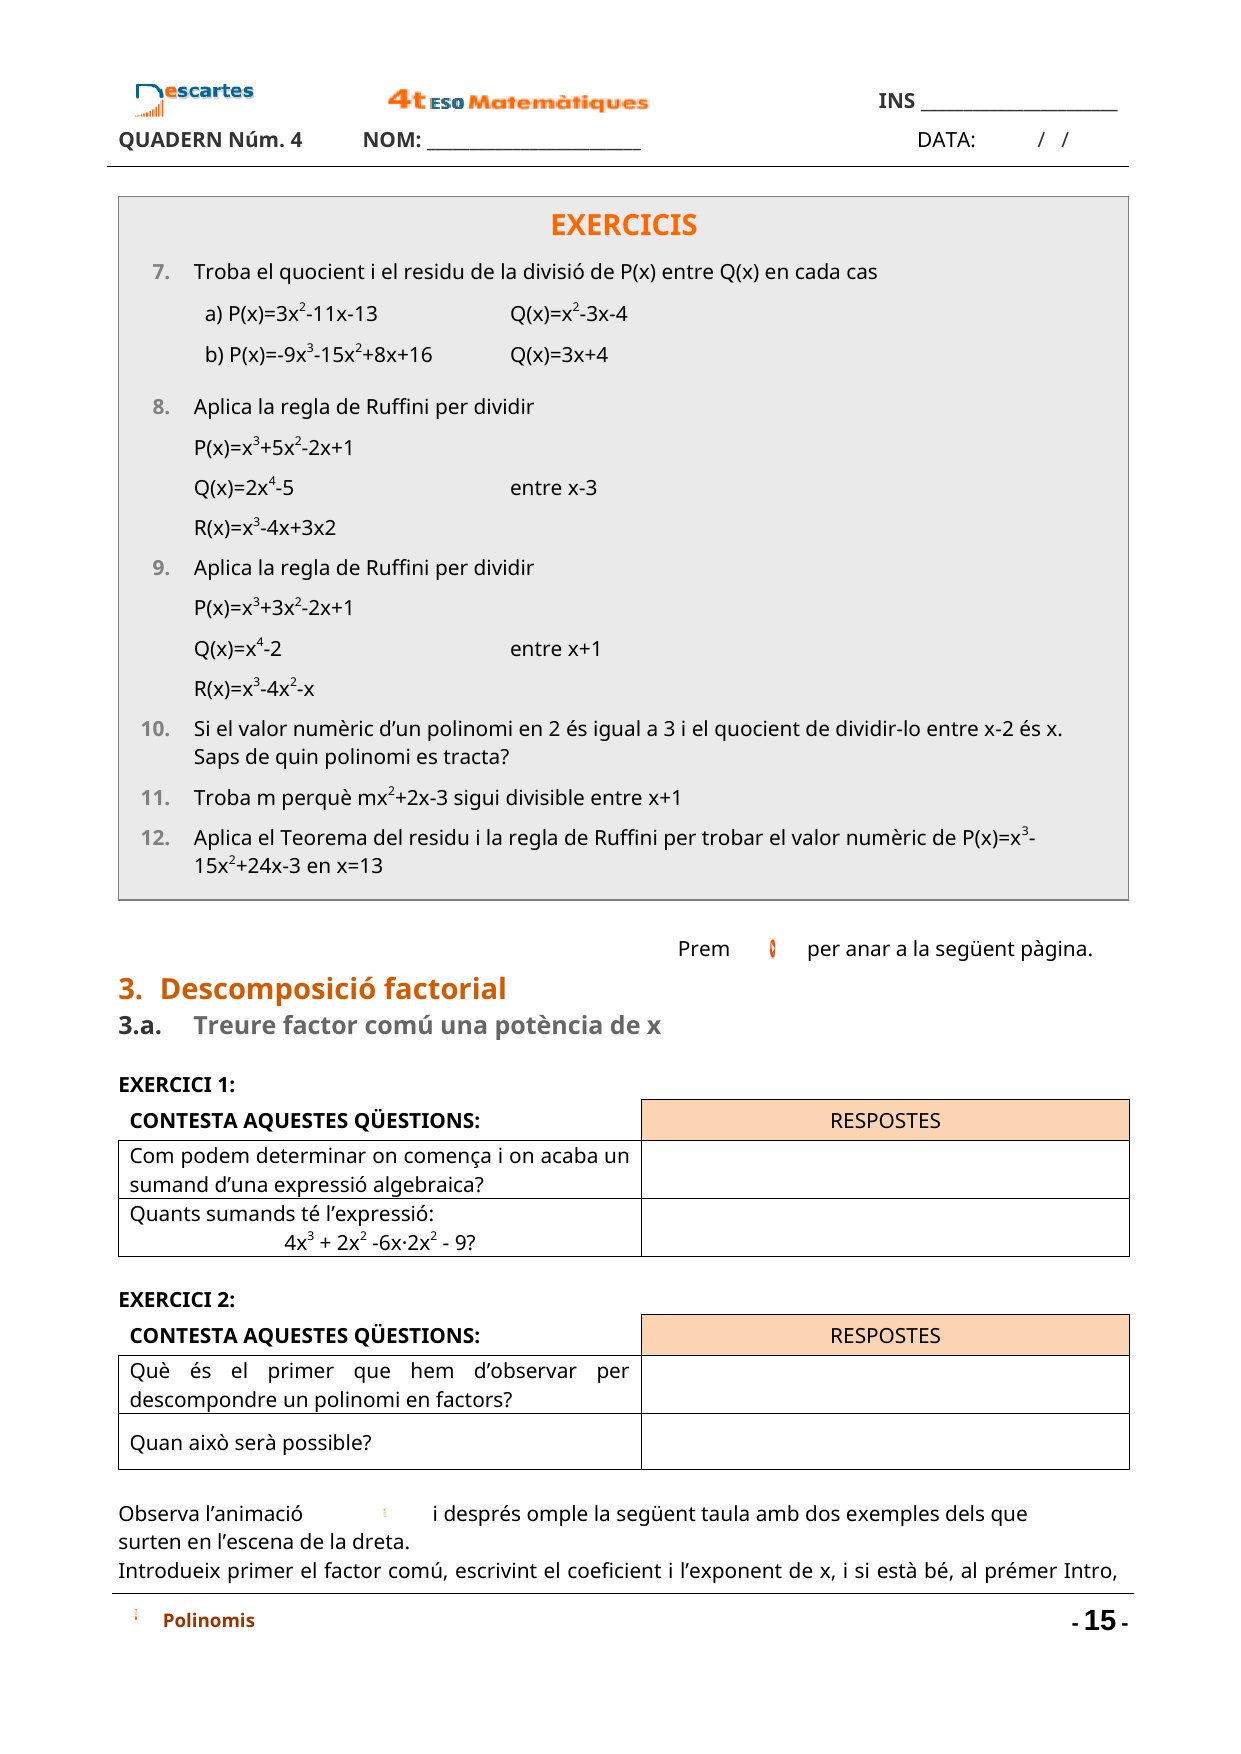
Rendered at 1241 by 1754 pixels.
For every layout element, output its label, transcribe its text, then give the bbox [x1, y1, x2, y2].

list Treure factor comú una potència de x [118, 1008, 1122, 1042]
picture [134, 1608, 138, 1620]
table_cell surten en l’escena de la dreta. [107, 1527, 1131, 1556]
table_header [746, 929, 799, 968]
table_header [111, 929, 670, 968]
table_header i després omple la següent taula amb dos exemples dels que [421, 1499, 1131, 1527]
table_cell [642, 1414, 1129, 1469]
table_header CONTESTA AQUESTES QÜESTIONS: [118, 1099, 641, 1140]
table_header Q(x)=x2-3x-4 [503, 299, 965, 340]
table_header [356, 1499, 421, 1527]
text P(x)=x3+3x2-2x+1 [170, 593, 1113, 622]
table_header a) P(x)=3x2-11x-13 [197, 299, 502, 340]
table_cell [642, 1199, 1129, 1256]
text R(x)=x3-4x2-x [170, 674, 1113, 702]
table_cell b) P(x)=-9x3-15x2+8x+16 [197, 340, 502, 381]
table_cell Què és el primer que hem d’observar per descompondre un polinomi en factors? [119, 1356, 641, 1413]
list Troba el quocient i el residu de la divisió de P(x) entre Q(x) en cada cas [170, 257, 1113, 286]
list Aplica la regla de Ruffini per dividir [170, 392, 1113, 421]
table_cell [642, 1141, 1129, 1198]
table_cell Introdueix primer el factor comú, escrivint el coeficient i l’exponent de x, i si està bé, al prémer Intro, [107, 1556, 1131, 1584]
table_header per anar a la següent pàgina. [800, 929, 1137, 968]
list Aplica la regla de Ruffini per dividir [170, 553, 1113, 582]
list Descomposició factorial [118, 968, 1122, 1008]
table_cell Quants sumands té l’expressió: 4x3 + 2x2 -6x·2x2 - 9? [119, 1199, 641, 1256]
table_cell Q(x)=3x+4 [503, 340, 965, 381]
list Si el valor numèric d’un polinomi en 2 és igual a 3 i el quocient de dividir-lo entre x-2 és x. Saps de quin polinomi es tracta? [170, 714, 1113, 771]
picture [134, 84, 257, 117]
table_cell [642, 1356, 1129, 1413]
picture [769, 938, 776, 959]
list Troba m perquè mx2+2x-3 sigui divisible entre x+1 [170, 783, 1113, 811]
table_header Observa l’animació [107, 1499, 356, 1527]
table_cell Com podem determinar on comença i on acaba un sumand d’una expressió algebraica? [119, 1141, 641, 1198]
text Q(x)=2x4-5 entre x-3 [170, 473, 1113, 501]
text EXERCICI 1: [118, 1071, 1122, 1099]
subtitle EXERCICIS [135, 204, 1113, 244]
table_header RESPOSTES [642, 1315, 1129, 1355]
text EXERCICI 2: [118, 1286, 1122, 1314]
table_cell Quan això serà possible? [119, 1414, 641, 1469]
text R(x)=x3-4x+3x2 [170, 513, 1113, 541]
text P(x)=x3+5x2-2x+1 [170, 433, 1113, 461]
table_header Prem [670, 929, 746, 968]
table_header RESPOSTES [642, 1100, 1129, 1140]
table_header CONTESTA AQUESTES QÜESTIONS: [118, 1314, 641, 1355]
list Aplica el Teorema del residu i la regla de Ruffini per trobar el valor numèric de P(x)=x3-15x2+24x-3 en x=13 [170, 823, 1113, 880]
text Q(x)=x4-2 entre x+1 [170, 634, 1113, 662]
